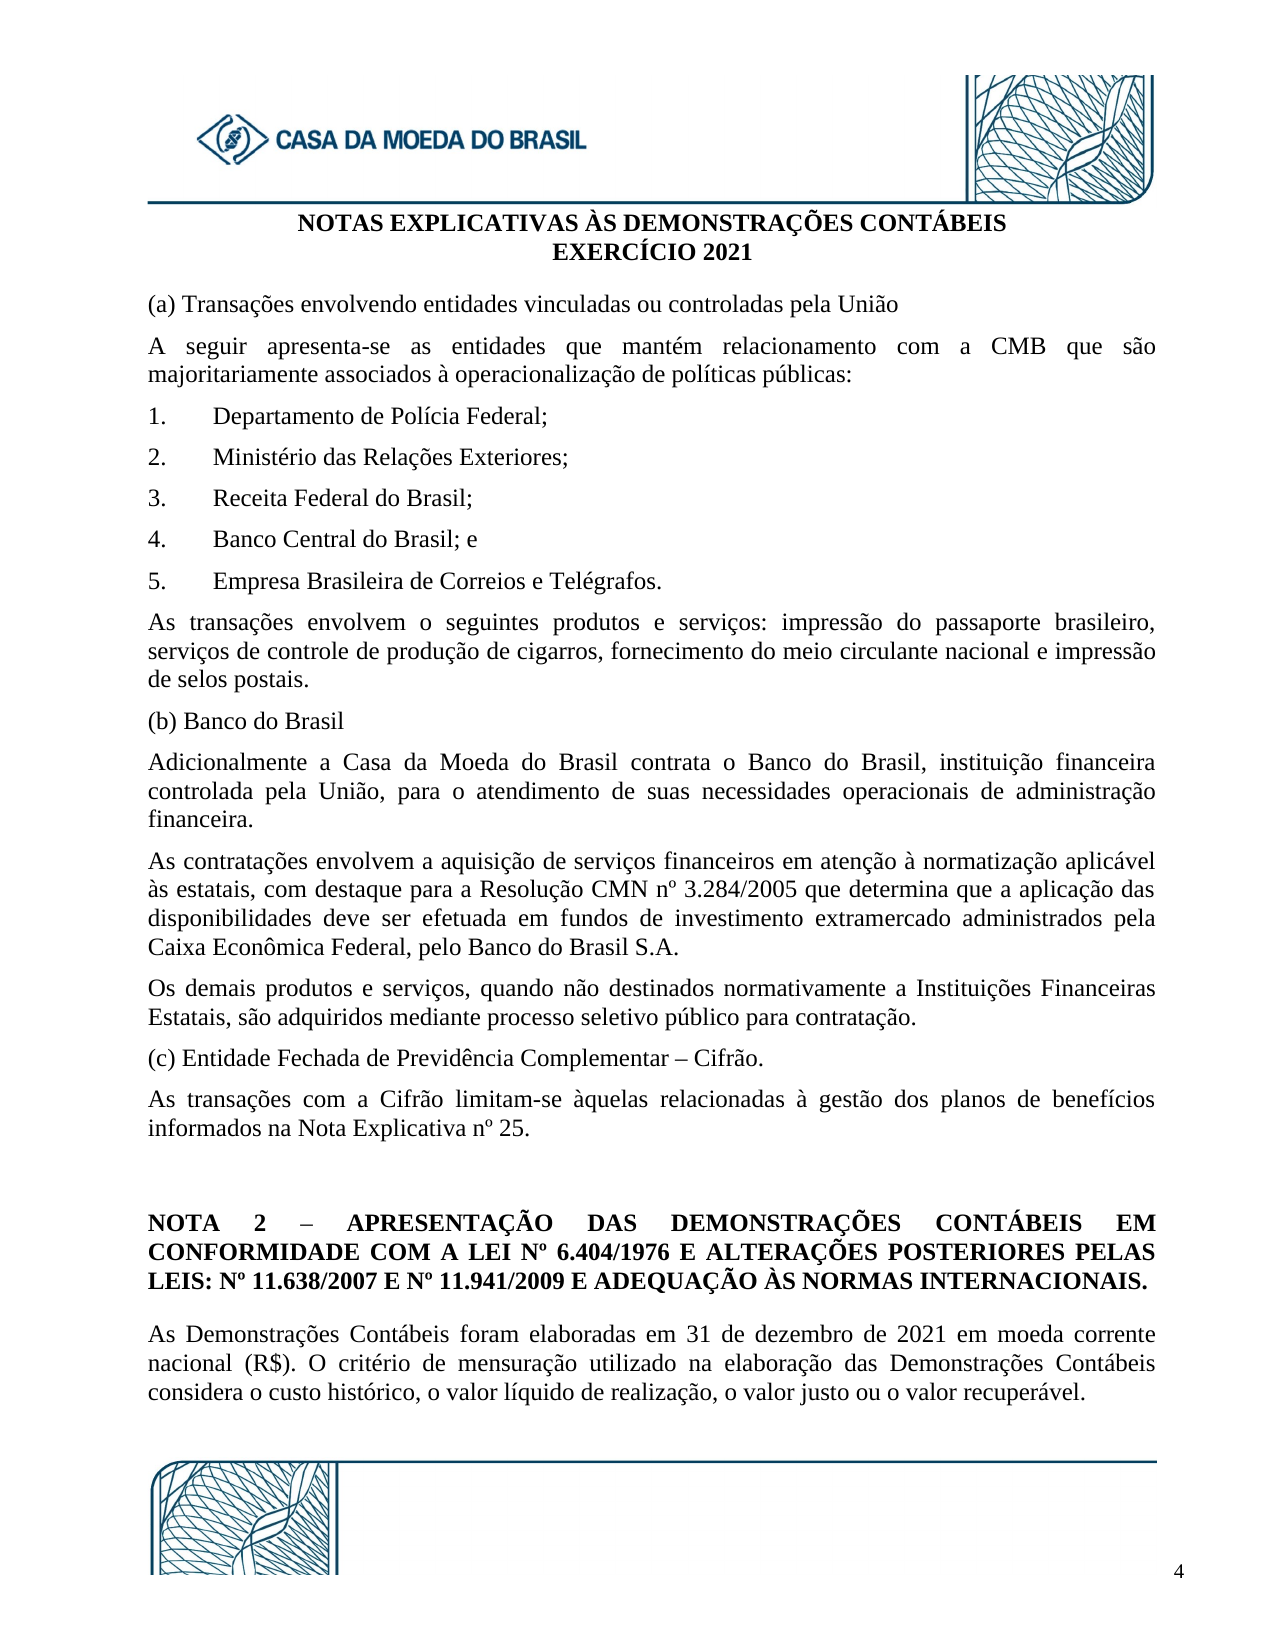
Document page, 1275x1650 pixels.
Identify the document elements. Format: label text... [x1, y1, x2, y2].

text (b) Banco do Brasil [148, 706, 1157, 734]
text As transações envolvem o seguintes produtos e serviços: impressão do passaporte brasileiro, serviços de controle de produção de cigarros, fornecimento do meio circulante nacional e impressão de selos postais. [148, 607, 1157, 693]
text 5. Empresa Brasileira de Correios e Telégrafos. [148, 566, 1157, 594]
text As contratações envolvem a aquisição de serviços financeiros em atenção à normatização aplicável às estatais, com destaque para a Resolução CMN nº 3.284/2005 que determina que a aplicação das disponibilidades deve ser efetuada em fundos de investimento extramercado administrados pela Caixa Econômica Federal, pelo Banco do Brasil S.A. [148, 846, 1157, 961]
text NOTA 2 – APRESENTAÇÃO DAS DEMONSTRAÇÕES CONTÁBEIS EM CONFORMIDADE COM A LEI Nº 6.404/1976 E ALTERAÇÕES POSTERIORES PELAS LEIS: Nº 11.638/2007 E Nº 11.941/2009 E ADEQUAÇÃO ÀS NORMAS INTERNACIONAIS. [148, 1208, 1157, 1294]
text A seguir apresenta-se as entidades que mantém relacionamento com a CMB que são majoritariamente associados à operacionalização de políticas públicas: [148, 331, 1157, 388]
text As transações com a Cifrão limitam-se àquelas relacionadas à gestão dos planos de benefícios informados na Nota Explicativa nº 25. [148, 1084, 1157, 1142]
text (a) Transações envolvendo entidades vinculadas ou controladas pela União [148, 289, 1157, 318]
text 2. Ministério das Relações Exteriores; [148, 442, 1157, 471]
text Adicionalmente a Casa da Moeda do Brasil contrata o Banco do Brasil, instituição financeira controlada pela União, para o atendimento de suas necessidades operacionais de administração financeira. [148, 747, 1157, 833]
text 4. Banco Central do Brasil; e [148, 524, 1157, 553]
text 1. Departamento de Polícia Federal; [148, 401, 1157, 429]
text Os demais produtos e serviços, quando não destinados normativamente a Instituições Financeiras Estatais, são adquiridos mediante processo seletivo público para contratação. [148, 973, 1157, 1031]
text 3. Receita Federal do Brasil; [148, 483, 1157, 512]
text As Demonstrações Contábeis foram elaboradas em 31 de dezembro de 2021 em moeda corrente nacional (R$). O critério de mensuração utilizado na elaboração das Demonstrações Contábeis considera o custo histórico, o valor líquido de realização, o valor justo ou o valor recuperável. [148, 1319, 1157, 1406]
text (c) Entidade Fechada de Previdência Complementar – Cifrão. [148, 1043, 1157, 1072]
